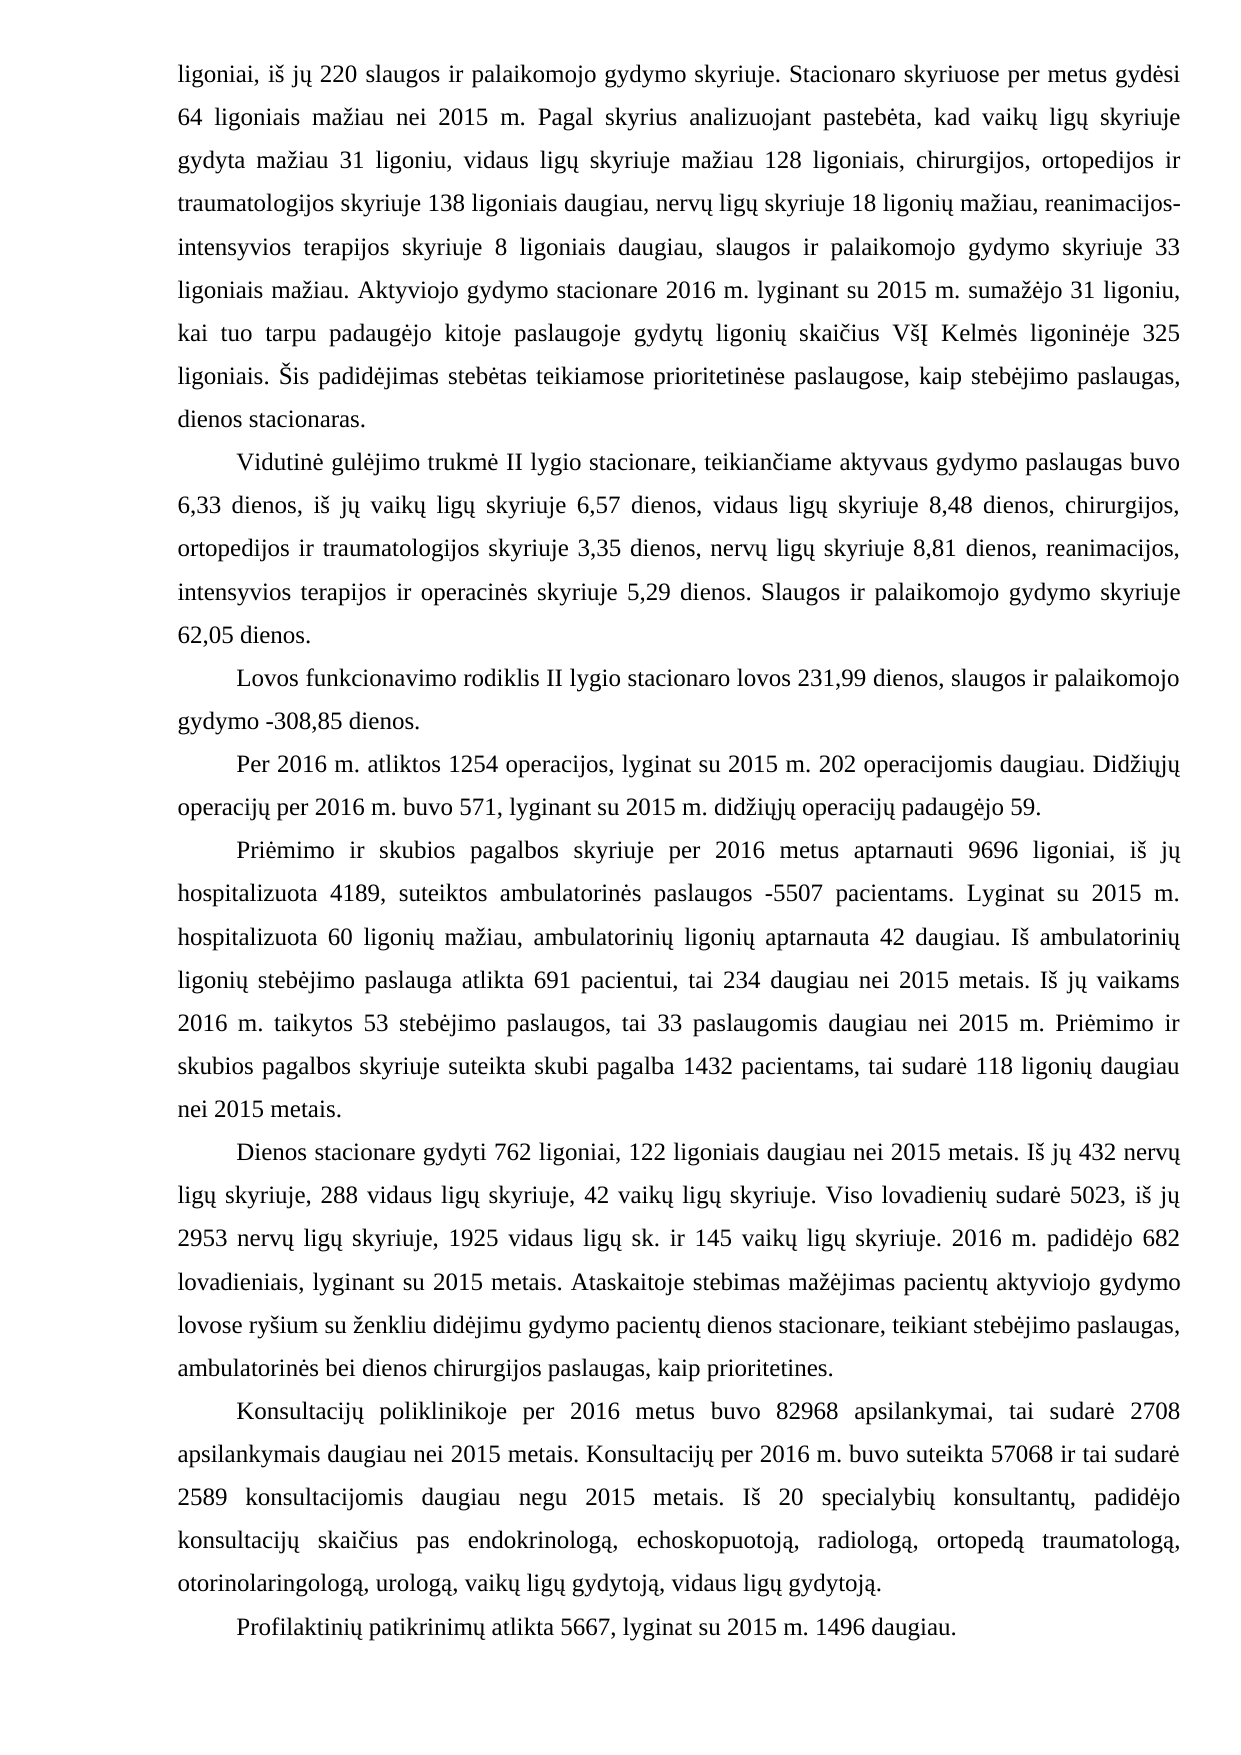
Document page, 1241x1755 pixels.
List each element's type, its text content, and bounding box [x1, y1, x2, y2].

text Priėmimo ir skubios pagalbos skyriuje per 2016 metus aptarnauti 9696 ligoniai, iš jų hospitalizuota 4189, suteiktos ambulatorinės paslaugos -5507 pacientams. Lyginat su 2015 m. hospitalizuota 60 ligonių mažiau, ambulatorinių ligonių aptarnauta 42 daugiau. Iš ambulatorinių ligonių stebėjimo paslauga atlikta 691 pacientui, tai 234 daugiau nei 2015 metais. Iš jų vaikams 2016 m. taikytos 53 stebėjimo paslaugos, tai 33 paslaugomis daugiau nei 2015 m. Priėmimo ir skubios pagalbos skyriuje suteikta skubi pagalba 1432 pacientams, tai sudarė 118 ligonių daugiau nei 2015 metais. [177, 907, 1181, 922]
text Dienos stacionare gydyti 762 ligoniai, 122 ligoniais daugiau nei 2015 metais. Iš jų 432 nervų ligų skyriuje, 288 vidaus ligų skyriuje, 42 vaikų ligų skyriuje. Viso lovadienių sudarė 5023, iš jų 2953 nervų ligų skyriuje, 1925 vidaus ligų sk. ir 145 vaikų ligų skyriuje. 2016 m. padidėjo 682 lovadieniais, lyginant su 2015 metais. Ataskaitoje stebimas mažėjimas pacientų aktyviojo gydymo lovose ryšium su ženkliu didėjimu gydymo pacientų dienos stacionare, teikiant stebėjimo paslaugas, ambulatorinės bei dienos chirurgijos paslaugas, kaip prioritetines. [177, 1137, 1181, 1180]
text Profilaktinių patikrinimų atlikta 5667, lyginat su 2015 m. 1496 daugiau. [957, 1612, 1181, 1640]
text Priėmimo ir skubios pagalbos skyriuje per 2016 metus aptarnauti 9696 ligoniai, iš jų hospitalizuota 4189, suteiktos ambulatorinės paslaugos -5507 pacientams. Lyginat su 2015 m. hospitalizuota 60 ligonių mažiau, ambulatorinių ligonių aptarnauta 42 daugiau. Iš ambulatorinių ligonių stebėjimo paslauga atlikta 691 pacientui, tai 234 daugiau nei 2015 metais. Iš jų vaikams 2016 m. taikytos 53 stebėjimo paslaugos, tai 33 paslaugomis daugiau nei 2015 m. Priėmimo ir skubios pagalbos skyriuje suteikta skubi pagalba 1432 pacientams, tai sudarė 118 ligonių daugiau nei 2015 metais. [177, 1080, 1181, 1123]
text Dienos stacionare gydyti 762 ligoniai, 122 ligoniais daugiau nei 2015 metais. Iš jų 432 nervų ligų skyriuje, 288 vidaus ligų skyriuje, 42 vaikų ligų skyriuje. Viso lovadienių sudarė 5023, iš jų 2953 nervų ligų skyriuje, 1925 vidaus ligų sk. ir 145 vaikų ligų skyriuje. 2016 m. padidėjo 682 lovadieniais, lyginant su 2015 metais. Ataskaitoje stebimas mažėjimas pacientų aktyviojo gydymo lovose ryšium su ženkliu didėjimu gydymo pacientų dienos stacionare, teikiant stebėjimo paslaugas, ambulatorinės bei dienos chirurgijos paslaugas, kaip prioritetines. [177, 1338, 1181, 1382]
text Vidutinė gulėjimo trukmė II lygio stacionare, teikiančiame aktyvaus gydymo paslaugas buvo 6,33 dienos, iš jų vaikų ligų skyriuje 6,57 dienos, vidaus ligų skyriuje 8,48 dienos, chirurgijos, ortopedijos ir traumatologijos skyriuje 3,35 dienos, nervų ligų skyriuje 8,81 dienos, reanimacijos, intensyvios terapijos ir operacinės skyriuje 5,29 dienos. Slaugos ir palaikomojo gydymo skyriuje 62,05 dienos. [177, 562, 1181, 577]
text Konsultacijų poliklinikoje per 2016 metus buvo 82968 apsilankymai, tai sudarė 2708 apsilankymais daugiau nei 2015 metais. Konsultacijų per 2016 m. buvo suteikta 57068 ir tai sudarė 2589 konsultacijomis daugiau negu 2015 metais. Iš 20 specialybių konsultantų, padidėjo konsultacijų skaičius pas endokrinologą, echoskopuotoją, radiologą, ortopedą traumatologą, otorinolaringologą, urologą, vaikų ligų gydytoją, vidaus ligų gydytoją. [177, 1554, 1181, 1597]
text Vidutinė gulėjimo trukmė II lygio stacionare, teikiančiame aktyvaus gydymo paslaugas buvo 6,33 dienos, iš jų vaikų ligų skyriuje 6,57 dienos, vidaus ligų skyriuje 8,48 dienos, chirurgijos, ortopedijos ir traumatologijos skyriuje 3,35 dienos, nervų ligų skyriuje 8,81 dienos, reanimacijos, intensyvios terapijos ir operacinės skyriuje 5,29 dienos. Slaugos ir palaikomojo gydymo skyriuje 62,05 dienos. [177, 447, 1181, 490]
text Profilaktinių patikrinimų atlikta 5667, lyginat su 2015 m. 1496 daugiau. [177, 1612, 236, 1640]
text Per 2016 m. atliktos 1254 operacijos, lyginat su 2015 m. 202 operacijomis daugiau. Didžiųjų operacijų per 2016 m. buvo 571, lyginant su 2015 m. didžiųjų operacijų padaugėjo 59. [177, 749, 1181, 821]
text Vidutinė gulėjimo trukmė II lygio stacionare, teikiančiame aktyvaus gydymo paslaugas buvo 6,33 dienos, iš jų vaikų ligų skyriuje 6,57 dienos, vidaus ligų skyriuje 8,48 dienos, chirurgijos, ortopedijos ir traumatologijos skyriuje 3,35 dienos, nervų ligų skyriuje 8,81 dienos, reanimacijos, intensyvios terapijos ir operacinės skyriuje 5,29 dienos. Slaugos ir palaikomojo gydymo skyriuje 62,05 dienos. [177, 605, 1181, 648]
text VšĮ Kelmės ligoninėje 2017 m. sausio 1 -ai dienai veikė 155 lovos, iš jų II lygio paslaugų teikimui 103 lovų ir I-o lygio paslaugų teikimui - 52 lovos. Per 2016 metus stacionare gydėsi 4135 ligoniai, iš jų 220 slaugos ir palaikomojo gydymo skyriuje. Stacionaro skyriuose per metus gydėsi 64 ligoniais mažiau nei 2015 m. Pagal skyrius analizuojant pastebėta, kad vaikų ligų skyriuje gydyta mažiau 31 ligoniu, vidaus ligų skyriuje mažiau 128 ligoniais, chirurgijos, ortopedijos ir traumatologijos skyriuje 138 ligoniais daugiau, nervų ligų skyriuje 18 ligonių mažiau, reanimacijos- intensyvios terapijos skyriuje 8 ligoniais daugiau, slaugos ir palaikomojo gydymo skyriuje 33 ligoniais mažiau. Aktyviojo gydymo stacionare 2016 m. lyginant su 2015 m. sumažėjo 31 ligoniu, kai tuo tarpu padaugėjo kitoje paslaugoje gydytų ligonių skaičius VšĮ Kelmės ligoninėje 325 ligoniais. Šis padidėjimas stebėtas teikiamose prioritetinėse paslaugose, kaip stebėjimo paslaugas, dienos stacionaras. [177, 390, 1181, 433]
text Priėmimo ir skubios pagalbos skyriuje per 2016 metus aptarnauti 9696 ligoniai, iš jų hospitalizuota 4189, suteiktos ambulatorinės paslaugos -5507 pacientams. Lyginat su 2015 m. hospitalizuota 60 ligonių mažiau, ambulatorinių ligonių aptarnauta 42 daugiau. Iš ambulatorinių ligonių stebėjimo paslauga atlikta 691 pacientui, tai 234 daugiau nei 2015 metais. Iš jų vaikams 2016 m. taikytos 53 stebėjimo paslaugos, tai 33 paslaugomis daugiau nei 2015 m. Priėmimo ir skubios pagalbos skyriuje suteikta skubi pagalba 1432 pacientams, tai sudarė 118 ligonių daugiau nei 2015 metais. [177, 835, 1181, 879]
text Konsultacijų poliklinikoje per 2016 metus buvo 82968 apsilankymai, tai sudarė 2708 apsilankymais daugiau nei 2015 metais. Konsultacijų per 2016 m. buvo suteikta 57068 ir tai sudarė 2589 konsultacijomis daugiau negu 2015 metais. Iš 20 specialybių konsultantų, padidėjo konsultacijų skaičius pas endokrinologą, echoskopuotoją, radiologą, ortopedą traumatologą, otorinolaringologą, urologą, vaikų ligų gydytoją, vidaus ligų gydytoją. [177, 1511, 1181, 1525]
text Vidutinė gulėjimo trukmė II lygio stacionare, teikiančiame aktyvaus gydymo paslaugas buvo 6,33 dienos, iš jų vaikų ligų skyriuje 6,57 dienos, vidaus ligų skyriuje 8,48 dienos, chirurgijos, ortopedijos ir traumatologijos skyriuje 3,35 dienos, nervų ligų skyriuje 8,81 dienos, reanimacijos, intensyvios terapijos ir operacinės skyriuje 5,29 dienos. Slaugos ir palaikomojo gydymo skyriuje 62,05 dienos. [177, 519, 1181, 534]
text Priėmimo ir skubios pagalbos skyriuje per 2016 metus aptarnauti 9696 ligoniai, iš jų hospitalizuota 4189, suteiktos ambulatorinės paslaugos -5507 pacientams. Lyginat su 2015 m. hospitalizuota 60 ligonių mažiau, ambulatorinių ligonių aptarnauta 42 daugiau. Iš ambulatorinių ligonių stebėjimo paslauga atlikta 691 pacientui, tai 234 daugiau nei 2015 metais. Iš jų vaikams 2016 m. taikytos 53 stebėjimo paslaugos, tai 33 paslaugomis daugiau nei 2015 m. Priėmimo ir skubios pagalbos skyriuje suteikta skubi pagalba 1432 pacientams, tai sudarė 118 ligonių daugiau nei 2015 metais. [177, 993, 1181, 1008]
text Priėmimo ir skubios pagalbos skyriuje per 2016 metus aptarnauti 9696 ligoniai, iš jų hospitalizuota 4189, suteiktos ambulatorinės paslaugos -5507 pacientams. Lyginat su 2015 m. hospitalizuota 60 ligonių mažiau, ambulatorinių ligonių aptarnauta 42 daugiau. Iš ambulatorinių ligonių stebėjimo paslauga atlikta 691 pacientui, tai 234 daugiau nei 2015 metais. Iš jų vaikams 2016 m. taikytos 53 stebėjimo paslaugos, tai 33 paslaugomis daugiau nei 2015 m. Priėmimo ir skubios pagalbos skyriuje suteikta skubi pagalba 1432 pacientams, tai sudarė 118 ligonių daugiau nei 2015 metais. [177, 1037, 1181, 1051]
text Konsultacijų poliklinikoje per 2016 metus buvo 82968 apsilankymai, tai sudarė 2708 apsilankymais daugiau nei 2015 metais. Konsultacijų per 2016 m. buvo suteikta 57068 ir tai sudarė 2589 konsultacijomis daugiau negu 2015 metais. Iš 20 specialybių konsultantų, padidėjo konsultacijų skaičius pas endokrinologą, echoskopuotoją, radiologą, ortopedą traumatologą, otorinolaringologą, urologą, vaikų ligų gydytoją, vidaus ligų gydytoją. [177, 1468, 1181, 1482]
text Konsultacijų poliklinikoje per 2016 metus buvo 82968 apsilankymai, tai sudarė 2708 apsilankymais daugiau nei 2015 metais. Konsultacijų per 2016 m. buvo suteikta 57068 ir tai sudarė 2589 konsultacijomis daugiau negu 2015 metais. Iš 20 specialybių konsultantų, padidėjo konsultacijų skaičius pas endokrinologą, echoskopuotoją, radiologą, ortopedą traumatologą, otorinolaringologą, urologą, vaikų ligų gydytoją, vidaus ligų gydytoją. [177, 1396, 1181, 1439]
text Dienos stacionare gydyti 762 ligoniai, 122 ligoniais daugiau nei 2015 metais. Iš jų 432 nervų ligų skyriuje, 288 vidaus ligų skyriuje, 42 vaikų ligų skyriuje. Viso lovadienių sudarė 5023, iš jų 2953 nervų ligų skyriuje, 1925 vidaus ligų sk. ir 145 vaikų ligų skyriuje. 2016 m. padidėjo 682 lovadieniais, lyginant su 2015 metais. Ataskaitoje stebimas mažėjimas pacientų aktyviojo gydymo lovose ryšium su ženkliu didėjimu gydymo pacientų dienos stacionare, teikiant stebėjimo paslaugas, ambulatorinės bei dienos chirurgijos paslaugas, kaip prioritetines. [177, 1295, 1181, 1310]
text Lovos funkcionavimo rodiklis II lygio stacionaro lovos 231,99 dienos, slaugos ir palaikomojo gydymo -308,85 dienos. [177, 663, 1181, 735]
text Priėmimo ir skubios pagalbos skyriuje per 2016 metus aptarnauti 9696 ligoniai, iš jų hospitalizuota 4189, suteiktos ambulatorinės paslaugos -5507 pacientams. Lyginat su 2015 m. hospitalizuota 60 ligonių mažiau, ambulatorinių ligonių aptarnauta 42 daugiau. Iš ambulatorinių ligonių stebėjimo paslauga atlikta 691 pacientui, tai 234 daugiau nei 2015 metais. Iš jų vaikams 2016 m. taikytos 53 stebėjimo paslaugos, tai 33 paslaugomis daugiau nei 2015 m. Priėmimo ir skubios pagalbos skyriuje suteikta skubi pagalba 1432 pacientams, tai sudarė 118 ligonių daugiau nei 2015 metais. [177, 950, 1181, 965]
text Dienos stacionare gydyti 762 ligoniai, 122 ligoniais daugiau nei 2015 metais. Iš jų 432 nervų ligų skyriuje, 288 vidaus ligų skyriuje, 42 vaikų ligų skyriuje. Viso lovadienių sudarė 5023, iš jų 2953 nervų ligų skyriuje, 1925 vidaus ligų sk. ir 145 vaikų ligų skyriuje. 2016 m. padidėjo 682 lovadieniais, lyginant su 2015 metais. Ataskaitoje stebimas mažėjimas pacientų aktyviojo gydymo lovose ryšium su ženkliu didėjimu gydymo pacientų dienos stacionare, teikiant stebėjimo paslaugas, ambulatorinės bei dienos chirurgijos paslaugas, kaip prioritetines. [177, 1209, 1181, 1224]
text Dienos stacionare gydyti 762 ligoniai, 122 ligoniais daugiau nei 2015 metais. Iš jų 432 nervų ligų skyriuje, 288 vidaus ligų skyriuje, 42 vaikų ligų skyriuje. Viso lovadienių sudarė 5023, iš jų 2953 nervų ligų skyriuje, 1925 vidaus ligų sk. ir 145 vaikų ligų skyriuje. 2016 m. padidėjo 682 lovadieniais, lyginant su 2015 metais. Ataskaitoje stebimas mažėjimas pacientų aktyviojo gydymo lovose ryšium su ženkliu didėjimu gydymo pacientų dienos stacionare, teikiant stebėjimo paslaugas, ambulatorinės bei dienos chirurgijos paslaugas, kaip prioritetines. [177, 1252, 1181, 1267]
